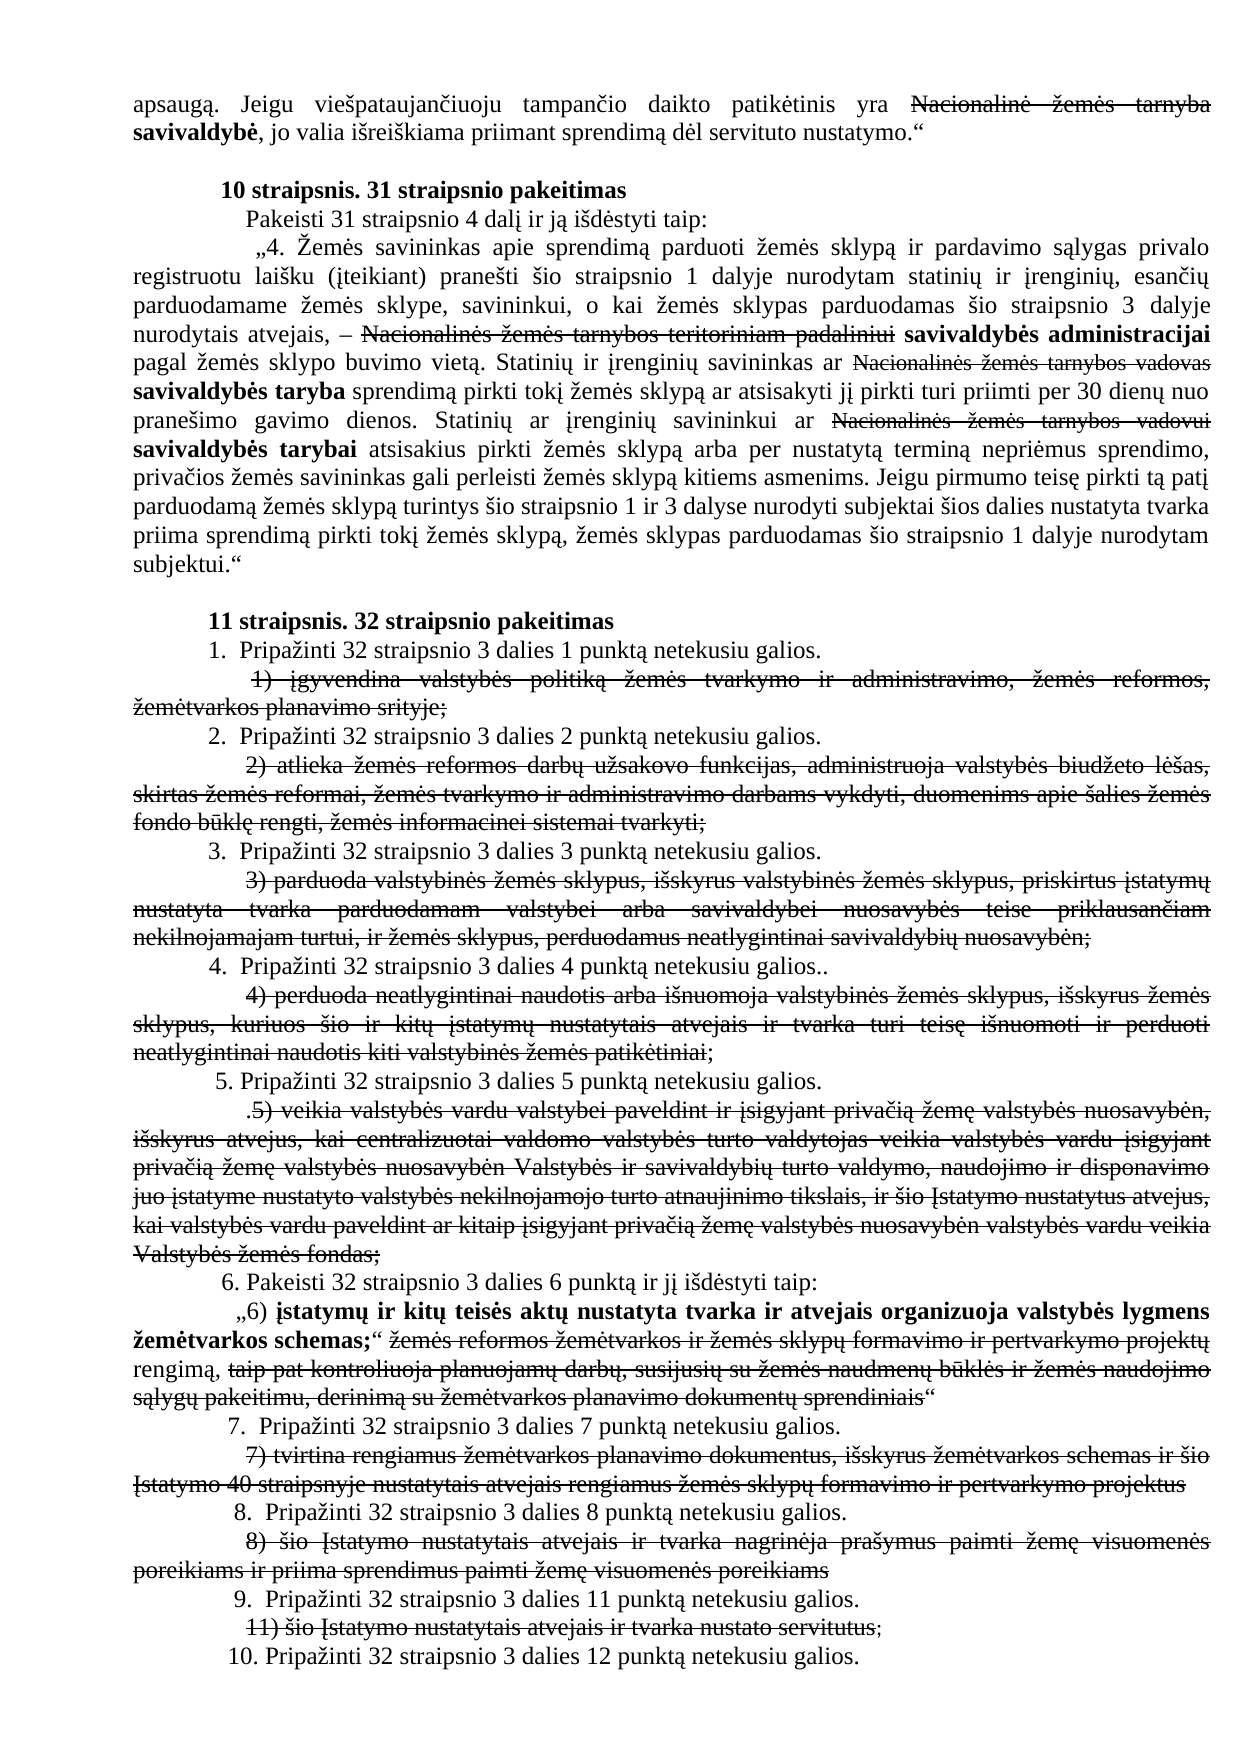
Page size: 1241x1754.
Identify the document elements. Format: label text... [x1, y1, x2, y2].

text 3) parduoda valstybinės žemės sklypus, išskyrus valstybinės žemės sklypus, priskirtus įstatymų nustatyta tvarka parduodamam valstybei arba savivaldybei nuosavybės teise priklausančiam nekilnojamajam turtui, ir žemės sklypus, perduodamus neatlygintinai savivaldybių nuosavybėn; [133, 865, 1211, 909]
text 8. Pripažinti 32 straipsnio 3 dalies 8 punktą netekusiu galios. [177, 1497, 1211, 1526]
text 9. Pripažinti 32 straipsnio 3 dalies 11 punktą netekusiu galios. [177, 1584, 1211, 1612]
text 2) atlieka žemės reformos darbų užsakovo funkcijas, administruoja valstybės biudžeto lėšas, skirtas žemės reformai, žemės tvarkymo ir administravimo darbams vykdyti, duomenims apie šalies žemės fondo būklę rengti, žemės informacinei sistemai tvarkyti; [133, 796, 1211, 836]
list 4) perduoda neatlygintinai naudotis arba išnuomoja valstybinės žemės sklypus, išskyrus žemės sklypus, kuriuos šio ir kitų įstatymų nustatytais atvejais ir tvarka turi teisę išnuomoti ir perduoti neatlygintinai naudotis kiti valstybinės žemės patikėtiniai; [133, 980, 1211, 1066]
text 11 straipsnis. 32 straipsnio pakeitimas [133, 606, 1211, 635]
text 3. Pripažinti 32 straipsnio 3 dalies 3 punktą netekusiu galios. [133, 836, 1211, 865]
text 1. Pripažinti 32 straipsnio 3 dalies 1 punktą netekusiu galios. [177, 635, 1211, 664]
text 10. Pripažinti 32 straipsnio 3 dalies 12 punktą netekusiu galios. [177, 1641, 1211, 1670]
text 7. Pripažinti 32 straipsnio 3 dalies 7 punktą netekusiu galios. [177, 1411, 1211, 1440]
list 11) šio Įstatymo nustatytais atvejais ir tvarka nustato servitutus; [245, 1612, 1211, 1641]
text 2) atlieka žemės reformos darbų užsakovo funkcijas, administruoja valstybės biudžeto lėšas, skirtas žemės reformai, žemės tvarkymo ir administravimo darbams vykdyti, duomenims apie šalies žemės fondo būklę rengti, žemės informacinei sistemai tvarkyti; [133, 750, 1211, 794]
list .5) veikia valstybės vardu valstybei paveldint ir įsigyjant privačią žemę valstybės nuosavybėn, išskyrus atvejus, kai centralizuotai valdomo valstybės turto valdytojas veikia valstybės vardu įsigyjant privačią žemę valstybės nuosavybėn Valstybės ir savivaldybių turto valdymo, naudojimo ir disponavimo juo įstatyme nustatyto valstybės nekilnojamojo turto atnaujinimo tikslais, ir šio Įstatymo nustatytus atvejus, kai valstybės vardu paveldint ar kitaip įsigyjant privačią žemę valstybės nuosavybėn valstybės vardu veikia Valstybės žemės fondas; [133, 1141, 1211, 1226]
list .5) veikia valstybės vardu valstybei paveldint ir įsigyjant privačią žemę valstybės nuosavybėn, išskyrus atvejus, kai centralizuotai valdomo valstybės turto valdytojas veikia valstybės vardu įsigyjant privačią žemę valstybės nuosavybėn Valstybės ir savivaldybių turto valdymo, naudojimo ir disponavimo juo įstatyme nustatyto valstybės nekilnojamojo turto atnaujinimo tikslais, ir šio Įstatymo nustatytus atvejus, kai valstybės vardu paveldint ar kitaip įsigyjant privačią žemę valstybės nuosavybėn valstybės vardu veikia Valstybės žemės fondas; [133, 1227, 1211, 1267]
list 8) šio Įstatymo nustatytais atvejais ir tvarka nagrinėja prašymus paimti žemę visuomenės poreikiams ir priima sprendimus paimti žemę visuomenės poreikiams [133, 1526, 1211, 1584]
list „6) įstatymų ir kitų teisės aktų nustatyta tvarka ir atvejais organizuoja valstybės lygmens žemėtvarkos schemas;“ žemės reformos žemėtvarkos ir žemės sklypų formavimo ir pertvarkymo projektų rengimą, taip pat kontroliuoja planuojamų darbų, susijusių su žemės naudmenų būklės ir žemės naudojimo sąlygų pakeitimu, derinimą su žemėtvarkos planavimo dokumentų sprendiniais“ [133, 1296, 1211, 1411]
list .5) veikia valstybės vardu valstybei paveldint ir įsigyjant privačią žemę valstybės nuosavybėn, išskyrus atvejus, kai centralizuotai valdomo valstybės turto valdytojas veikia valstybės vardu įsigyjant privačią žemę valstybės nuosavybėn Valstybės ir savivaldybių turto valdymo, naudojimo ir disponavimo juo įstatyme nustatyto valstybės nekilnojamojo turto atnaujinimo tikslais, ir šio Įstatymo nustatytus atvejus, kai valstybės vardu paveldint ar kitaip įsigyjant privačią žemę valstybės nuosavybėn valstybės vardu veikia Valstybės žemės fondas; [133, 1095, 1211, 1139]
text 10 straipsnis. 31 straipsnio pakeitimas [133, 175, 1211, 204]
list 6. Pakeisti 32 straipsnio 3 dalies 6 punktą ir jį išdėstyti taip: [133, 1267, 1211, 1296]
text 4. Pripažinti 32 straipsnio 3 dalies 4 punktą netekusiu galios.. [177, 951, 1211, 980]
text „4. Žemės savininkas apie sprendimą parduoti žemės sklypą ir pardavimo sąlygas privalo registruotu laišku (įteikiant) pranešti šio straipsnio 1 dalyje nurodytam statinių ir įrenginių, esančių parduodamame žemės sklype, savininkui, o kai žemės sklypas parduodamas šio straipsnio 3 dalyje nurodytais atvejais, – Nacionalinės žemės tarnybos teritoriniam padaliniui savivaldybės administracijai pagal žemės sklypo buvimo vietą. Statinių ir įrenginių savininkas ar Nacionalinės žemės tarnybos vadovas savivaldybės taryba sprendimą pirkti tokį žemės sklypą ar atsisakyti jį pirkti turi priimti per 30 dienų nuo pranešimo gavimo dienos. Statinių ar įrenginių savininkui ar Nacionalinės žemės tarnybos vadovui savivaldybės tarybai atsisakius pirkti žemės sklypą arba per nustatytą terminą nepriėmus sprendimo, privačios žemės savininkas gali perleisti žemės sklypą kitiems asmenims. Jeigu pirmumo teisę pirkti tą patį parduodamą žemės sklypą turintys šio straipsnio 1 ir 3 dalyse nurodyti subjektai šios dalies nustatyta tvarka priima sprendimą pirkti tokį žemės sklypą, žemės sklypas parduodamas šio straipsnio 1 dalyje nurodytam subjektui.“ [133, 232, 1211, 577]
text 2. Pripažinti 32 straipsnio 3 dalies 2 punktą netekusiu galios. [133, 721, 1211, 750]
text 3) parduoda valstybinės žemės sklypus, išskyrus valstybinės žemės sklypus, priskirtus įstatymų nustatyta tvarka parduodamam valstybei arba savivaldybei nuosavybės teise priklausančiam nekilnojamajam turtui, ir žemės sklypus, perduodamus neatlygintinai savivaldybių nuosavybėn; [133, 911, 1211, 951]
text 1) įgyvendina valstybės politiką žemės tvarkymo ir administravimo, žemės reformos, žemėtvarkos planavimo srityje; [133, 664, 1211, 721]
list 5. Pripažinti 32 straipsnio 3 dalies 5 punktą netekusiu galios. [133, 1066, 1211, 1095]
text Pakeisti 31 straipsnio 4 dalį ir ją išdėstyti taip: [133, 204, 1211, 232]
list 7) tvirtina rengiamus žemėtvarkos planavimo dokumentus, išskyrus žemėtvarkos schemas ir šio Įstatymo 40 straipsnyje nustatytais atvejais rengiamus žemės sklypų formavimo ir pertvarkymo projektus [133, 1440, 1211, 1497]
text apsaugą. Jeigu viešpataujančiuoju tampančio daikto patikėtinis yra Nacionalinė žemės tarnyba savivaldybė, jo valia išreiškiama priimant sprendimą dėl servituto nustatymo.“ [133, 89, 1211, 146]
